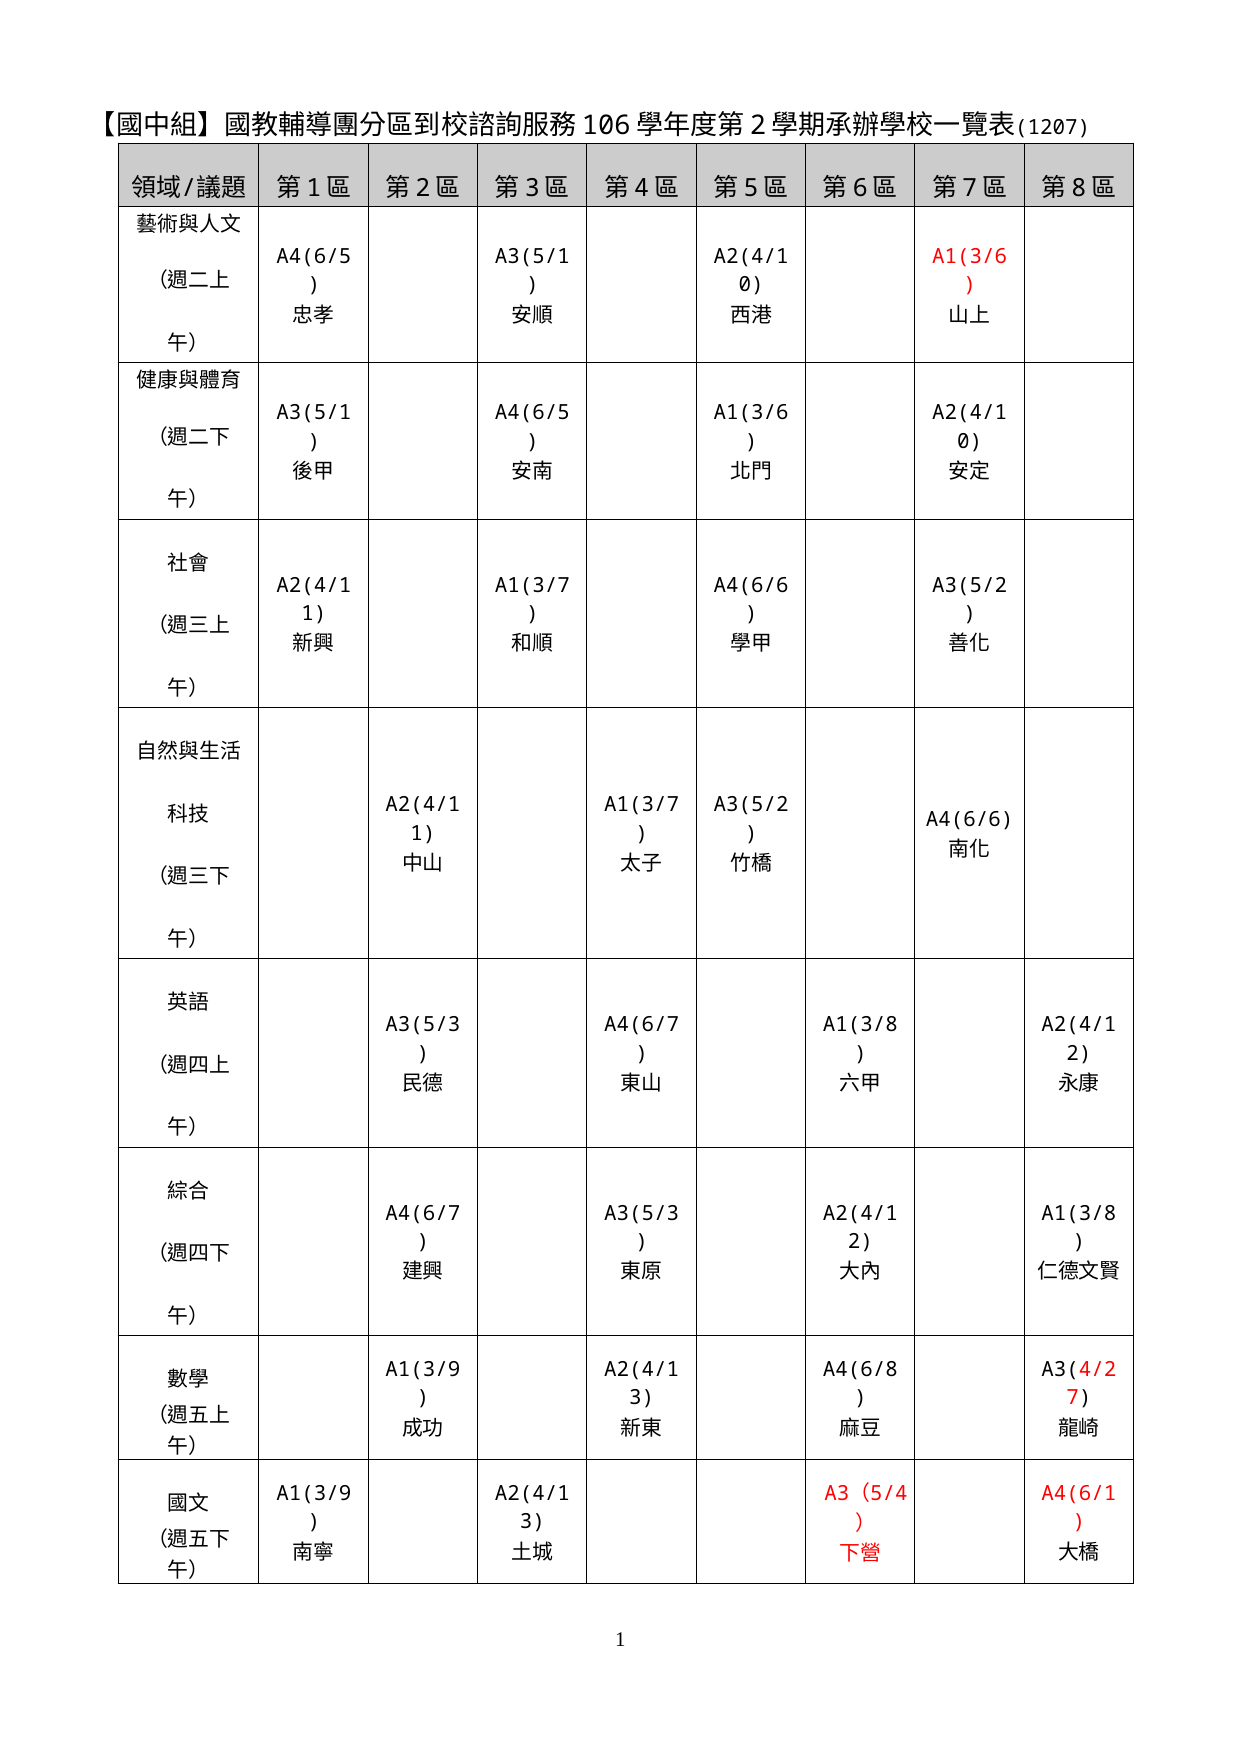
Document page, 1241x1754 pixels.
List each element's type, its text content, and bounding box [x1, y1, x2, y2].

table_cell A2(4/12) 永康 [1025, 959, 1133, 1147]
table_cell [259, 959, 368, 1147]
table_header 第4區 [587, 144, 696, 206]
table_cell [478, 1148, 586, 1335]
table_cell 國文 （週五下午） [119, 1460, 258, 1583]
table_cell [587, 363, 696, 518]
table_cell [478, 1336, 586, 1459]
table_cell [697, 959, 805, 1147]
table_cell A4(6/6) 南化 [915, 708, 1024, 958]
table_cell A4(6/7) 東山 [587, 959, 696, 1147]
table_header 領域/議題 [119, 144, 258, 206]
table_cell A3(5/2) 竹橋 [697, 708, 805, 958]
table_cell 健康與體育 （週二下午） [119, 363, 258, 518]
table_cell [806, 520, 914, 707]
table_cell A2(4/10) 西港 [697, 207, 805, 362]
table_cell [697, 1148, 805, 1335]
table_cell [806, 708, 914, 958]
table_cell [915, 1336, 1024, 1459]
table_cell A3(5/1) 安順 [478, 207, 586, 362]
text 【國中組】國教輔導團分區到校諮詢服務106學年度第2學期承辦學校一覽表(1207) [89, 101, 1166, 142]
table_cell A1(3/9) 成功 [369, 1336, 477, 1459]
table_cell A3(4/27) 龍崎 [1025, 1336, 1133, 1459]
table_cell [587, 520, 696, 707]
table_cell A2(4/13) 土城 [478, 1460, 586, 1583]
table_cell [259, 1336, 368, 1459]
table_cell A4(6/8) 麻豆 [806, 1336, 914, 1459]
table_cell [369, 1460, 477, 1583]
table_cell [697, 1460, 805, 1583]
table_cell [915, 959, 1024, 1147]
table_cell A4(6/1) 大橋 [1025, 1460, 1133, 1583]
table_cell A1(3/9) 南寧 [259, 1460, 368, 1583]
table_cell [587, 1460, 696, 1583]
table_header 第5區 [697, 144, 805, 206]
table_cell [1025, 520, 1133, 707]
table_cell [806, 363, 914, 518]
table_cell A2(4/12) 大內 [806, 1148, 914, 1335]
table_cell 英語 （週四上午） [119, 959, 258, 1147]
table_cell [1025, 207, 1133, 362]
table_cell A1(3/8) 仁德文賢 [1025, 1148, 1133, 1335]
table_cell [915, 1148, 1024, 1335]
table_cell 自然與生活 科技 （週三下午） [119, 708, 258, 958]
table_cell A4(6/5) 安南 [478, 363, 586, 518]
table_cell A1(3/7) 太子 [587, 708, 696, 958]
table_cell 藝術與人文 （週二上午） [119, 207, 258, 362]
table_cell [697, 1336, 805, 1459]
table_cell [1025, 708, 1133, 958]
table_cell [369, 520, 477, 707]
table_cell A1(3/8) 六甲 [806, 959, 914, 1147]
table_cell 數學 （週五上午） [119, 1336, 258, 1459]
table_cell 社會 （週三上午） [119, 520, 258, 707]
table_cell [478, 959, 586, 1147]
table_cell [259, 1148, 368, 1335]
table_cell [369, 363, 477, 518]
table_cell A1(3/7) 和順 [478, 520, 586, 707]
table_header 第2區 [369, 144, 477, 206]
table_cell A3(5/3) 東原 [587, 1148, 696, 1335]
table_cell A2(4/10) 安定 [915, 363, 1024, 518]
table_cell [806, 207, 914, 362]
table_cell [259, 708, 368, 958]
table_cell [587, 207, 696, 362]
table_cell [369, 207, 477, 362]
table_cell A2(4/11) 中山 [369, 708, 477, 958]
table_cell [1025, 363, 1133, 518]
table_cell A2(4/11) 新興 [259, 520, 368, 707]
table_cell [478, 708, 586, 958]
table_header 第1區 [259, 144, 368, 206]
table_cell A4(6/7) 建興 [369, 1148, 477, 1335]
table_header 第8區 [1025, 144, 1133, 206]
table_cell A2(4/13) 新東 [587, 1336, 696, 1459]
table_cell A3(5/2) 善化 [915, 520, 1024, 707]
table_header 第6區 [806, 144, 914, 206]
table_cell [915, 1460, 1024, 1583]
table_cell A3(5/1) 後甲 [259, 363, 368, 518]
table_cell A4(6/6) 學甲 [697, 520, 805, 707]
table_cell A3（5/4） 下營 [806, 1460, 914, 1583]
table_cell 綜合 （週四下午） [119, 1148, 258, 1335]
table_header 第3區 [478, 144, 586, 206]
table_cell A3(5/3) 民德 [369, 959, 477, 1147]
table_cell A1(3/6) 山上 [915, 207, 1024, 362]
table_cell A4(6/5) 忠孝 [259, 207, 368, 362]
table_cell A1(3/6) 北門 [697, 363, 805, 518]
table_header 第7區 [915, 144, 1024, 206]
